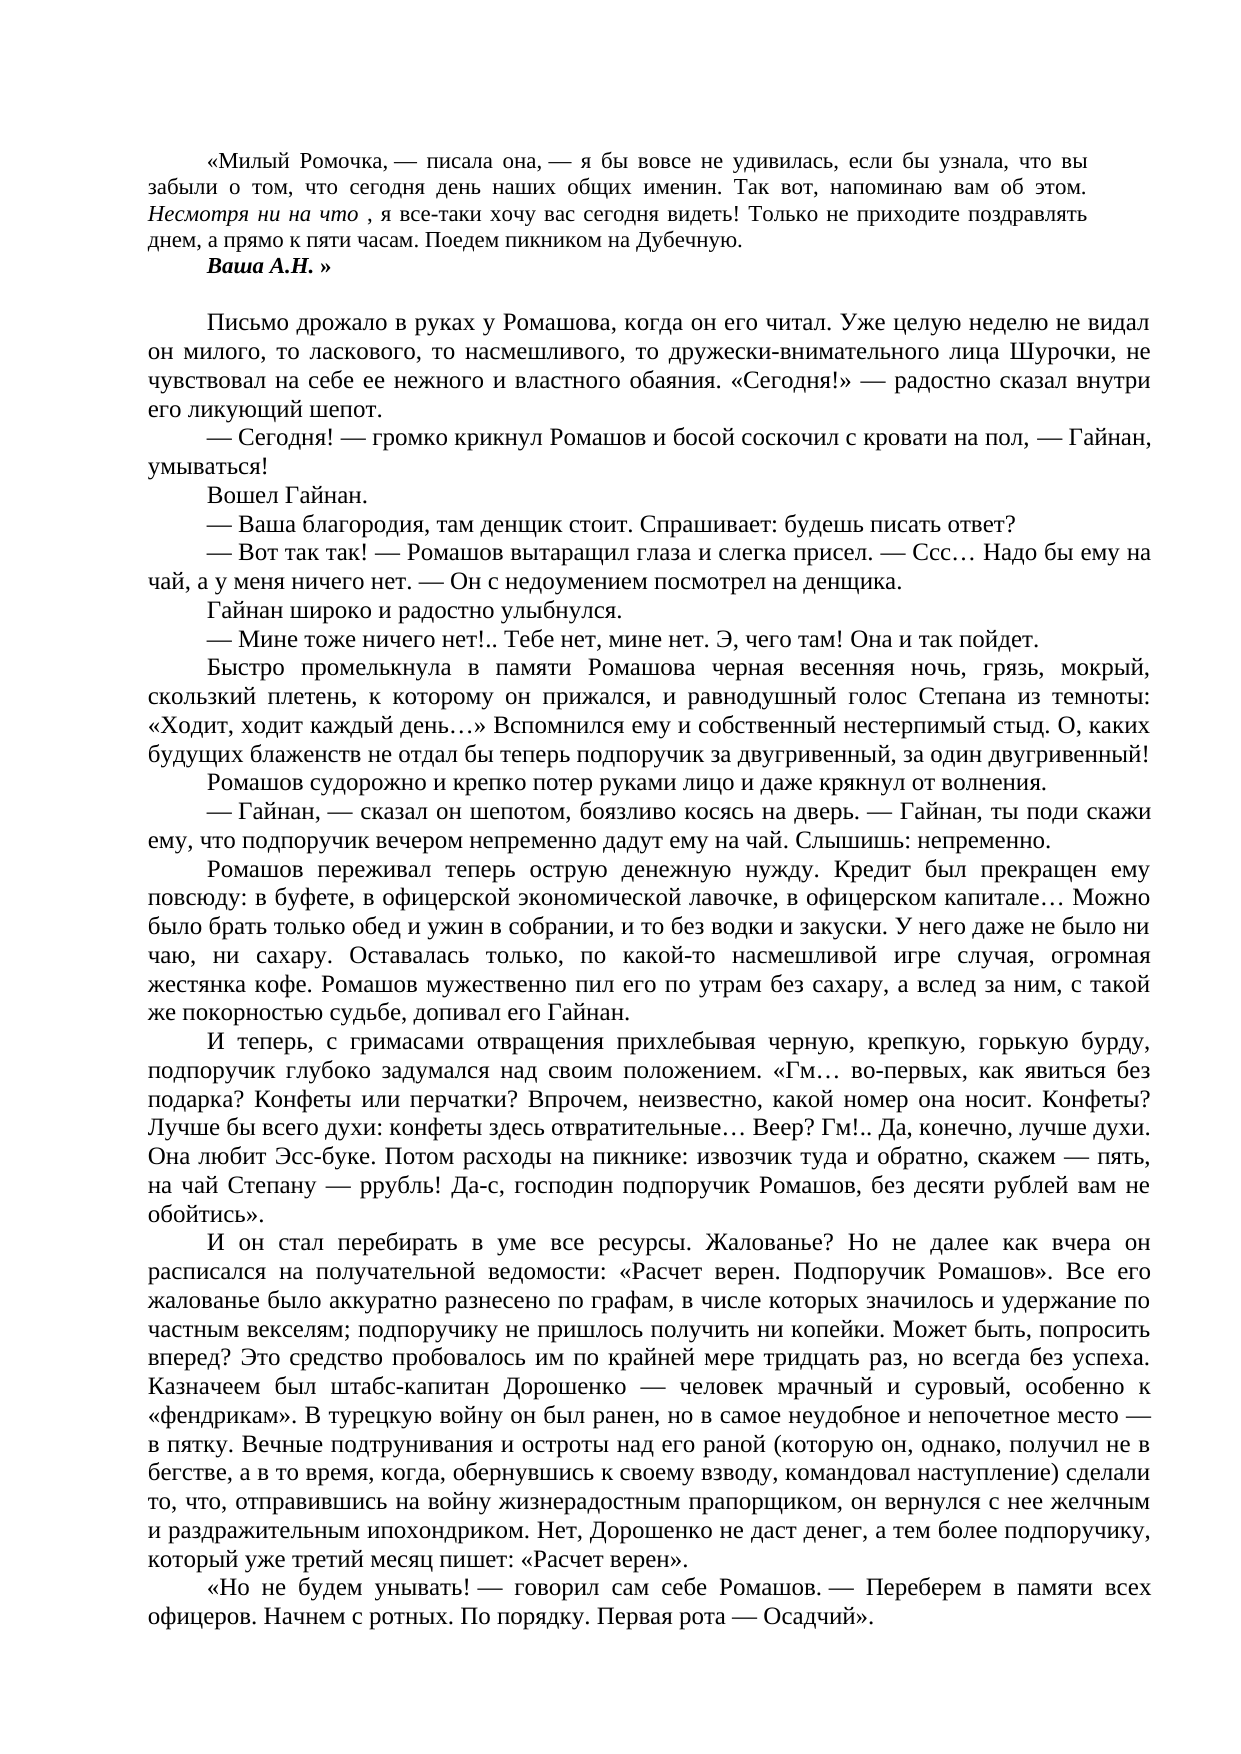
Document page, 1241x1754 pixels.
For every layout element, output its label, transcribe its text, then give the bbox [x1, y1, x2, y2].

text Ваша А.Н. » [148, 252, 1089, 279]
text Вошел Гайнан. [148, 480, 1152, 509]
text Ромашов переживал теперь острую денежную нужду. Кредит был прекращен ему повсюду: в буфете, в офицерской экономической лавочке, в офицерском капитале… Можно было брать только обед и ужин в собрании, и то без водки и закуски. У него даже не было ни чаю, ни сахару. Оставалась только, по какой-то насмешливой игре случая, огромная жестянка кофе. Ромашов мужественно пил его по утрам без сахару, а вслед за ним, с такой же покорностью судьбе, допивал его Гайнан. [148, 854, 1152, 1026]
text — Гайнан, — сказал он шепотом, боязливо косясь на дверь. — Гайнан, ты поди скажи ему, что подпоручик вечером непременно дадут ему на чай. Слышишь: непременно. [148, 796, 1152, 854]
text — Вот так так! — Ромашов вытаращил глаза и слегка присел. — Ссс… Надо бы ему на чай, а у меня ничего нет. — Он с недоумением посмотрел на денщика. [148, 537, 1152, 595]
text И он стал перебирать в уме все ресурсы. Жалованье? Но не далее как вчера он расписался на получательной ведомости: «Расчет верен. Подпоручик Ромашов». Все его жалованье было аккуратно разнесено по графам, в числе которых значилось и удержание по частным векселям; подпоручику не пришлось получить ни копейки. Может быть, попросить вперед? Это средство пробовалось им по крайней мере тридцать раз, но всегда без успеха. Казначеем был штабс-капитан Дорошенко — человек мрачный и суровый, особенно к «фендрикам». В турецкую войну он был ранен, но в самое неудобное и непочетное место — в пятку. Вечные подтрунивания и остроты над его раной (которую он, однако, получил не в бегстве, а в то время, когда, обернувшись к своему взводу, командовал наступление) сделали то, что, отправившись на войну жизнерадостным прапорщиком, он вернулся с нее желчным и раздражительным ипохондриком. Нет, Дорошенко не даст денег, а тем более подпоручику, который уже третий месяц пишет: «Расчет верен». [148, 1227, 1152, 1572]
text Быстро промелькнула в памяти Ромашова черная весенняя ночь, грязь, мокрый, скользкий плетень, к которому он прижался, и равнодушный голос Степана из темноты: «Ходит, ходит каждый день…» Вспомнился ему и собственный нестерпимый стыд. О, каких будущих блаженств не отдал бы теперь подпоручик за двугривенный, за один двугривенный! [148, 652, 1152, 767]
text Письмо дрожало в руках у Ромашова, когда он его читал. Уже целую неделю не видал он милого, то ласкового, то насмешливого, то дружески-внимательного лица Шурочки, не чувствовал на себе ее нежного и властного обаяния. «Сегодня!» — радостно сказал внутри его ликующий шепот. [148, 307, 1152, 422]
text — Сегодня! — громко крикнул Ромашов и босой соскочил с кровати на пол, — Гайнан, умываться! [148, 422, 1152, 480]
text И теперь, с гримасами отвращения прихлебывая черную, крепкую, горькую бурду, подпоручик глубоко задумался над своим положением. «Гм… во-первых, как явиться без подарка? Конфеты или перчатки? Впрочем, неизвестно, какой номер она носит. Конфеты? Лучше бы всего духи: конфеты здесь отвратительные… Веер? Гм!.. Да, конечно, лучше духи. Она любит Эсс-буке. Потом расходы на пикнике: извозчик туда и обратно, скажем — пять, на чай Степану — ррубль! Да-с, господин подпоручик Ромашов, без десяти рублей вам не обойтись». [148, 1026, 1152, 1227]
text «Милый Ромочка, — писала она, — я бы вовсе не удивилась, если бы узнала, что вы забыли о том, что сегодня день наших общих именин. Так вот, напоминаю вам об этом. Несмотря ни на что , я все-таки хочу вас сегодня видеть! Только не приходите поздравлять днем, а прямо к пяти часам. Поедем пикником на Дубечную. [148, 147, 1089, 252]
text Гайнан широко и радостно улыбнулся. [148, 595, 1152, 624]
text Ромашов судорожно и крепко потер руками лицо и даже крякнул от волнения. [148, 767, 1152, 796]
text — Мине тоже ничего нет!.. Тебе нет, мине нет. Э, чего там! Она и так пойдет. [148, 624, 1152, 652]
text «Но не будем унывать! — говорил сам себе Ромашов. — Переберем в памяти всех офицеров. Начнем с ротных. По порядку. Первая рота — Осадчий». [148, 1572, 1152, 1630]
text — Ваша благородия, там денщик стоит. Спрашивает: будешь писать ответ? [148, 509, 1152, 537]
